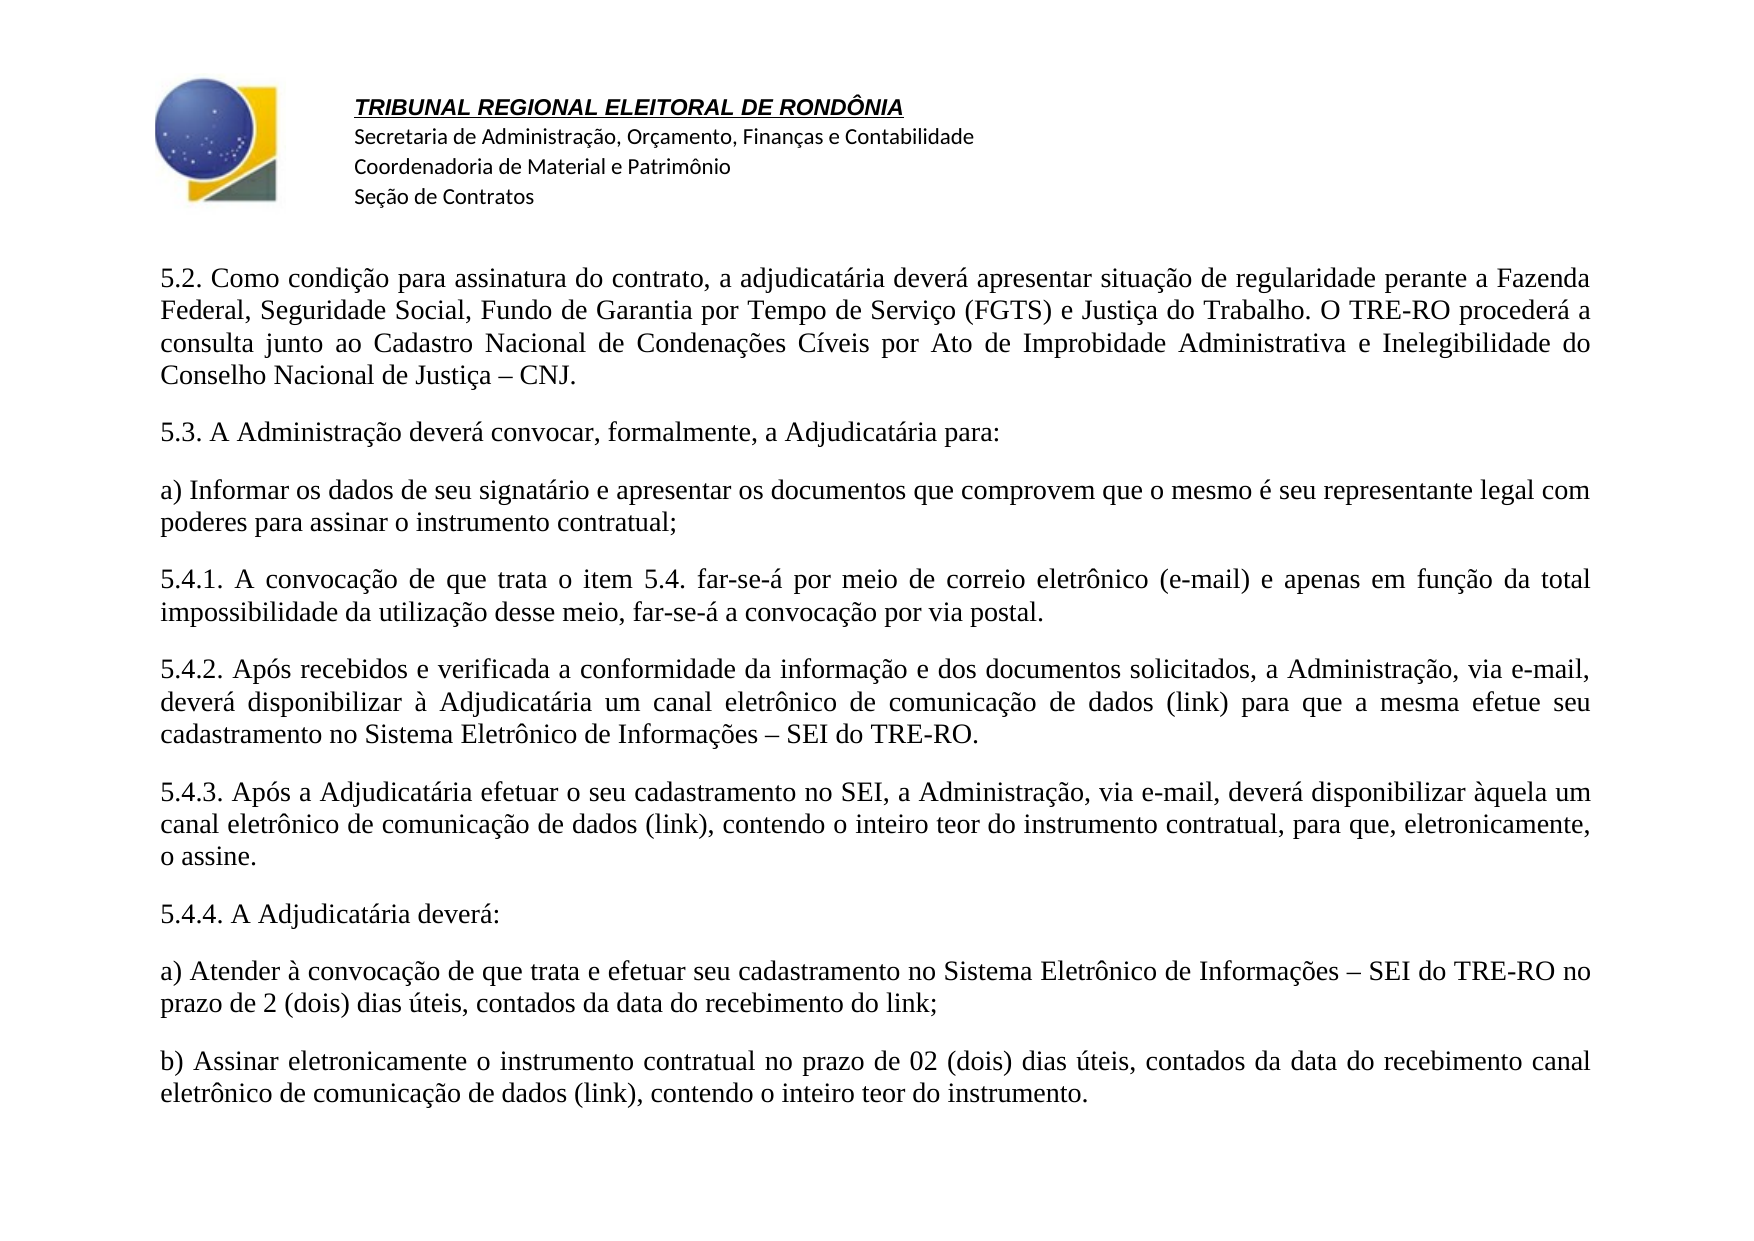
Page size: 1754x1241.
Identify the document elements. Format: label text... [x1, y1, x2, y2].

text 5.4.1. A convocação de que trata o item 5.4. far-se-á por meio de correio eletrônico (e-mail) e apenas em função da total impossibilidade da utilização desse meio, far-se-á a convocação por via postal. [160, 563, 1594, 627]
text b) Assinar eletronicamente o instrumento contratual no prazo de 02 (dois) dias úteis, contados da data do recebimento canal eletrônico de comunicação de dados (link), contendo o inteiro teor do instrumento. [160, 1044, 1594, 1109]
text 5.2. Como condição para assinatura do contrato, a adjudicatária deverá apresentar situação de regularidade perante a Fazenda Federal, Seguridade Social, Fundo de Garantia por Tempo de Serviço (FGTS) e Justiça do Trabalho. O TRE-RO procederá a consulta junto ao Cadastro Nacional de Condenações Cíveis por Ato de Improbidade Administrativa e Inelegibilidade do Conselho Nacional de Justiça – CNJ. [160, 261, 1594, 390]
text a) Atender à convocação de que trata e efetuar seu cadastramento no Sistema Eletrônico de Informações – SEI do TRE-RO no prazo de 2 (dois) dias úteis, contados da data do recebimento do link; [160, 954, 1594, 1019]
text a) Informar os dados de seu signatário e apresentar os documentos que comprovem que o mesmo é seu representante legal com poderes para assinar o instrumento contratual; [160, 473, 1594, 538]
text 5.4.4. A Adjudicatária deverá: [160, 897, 1594, 929]
text 5.3. A Administração deverá convocar, formalmente, a Adjudicatária para: [160, 415, 1594, 448]
text 5.4.2. Após recebidos e verificada a conformidade da informação e dos documentos solicitados, a Administração, via e-mail, deverá disponibilizar à Adjudicatária um canal eletrônico de comunicação de dados (link) para que a mesma efetue seu cadastramento no Sistema Eletrônico de Informações – SEI do TRE-RO. [160, 652, 1594, 749]
text 5.4.3. Após a Adjudicatária efetuar o seu cadastramento no SEI, a Administração, via e-mail, deverá disponibilizar àquela um canal eletrônico de comunicação de dados (link), contendo o inteiro teor do instrumento contratual, para que, eletronicamente, o assine. [160, 774, 1594, 872]
